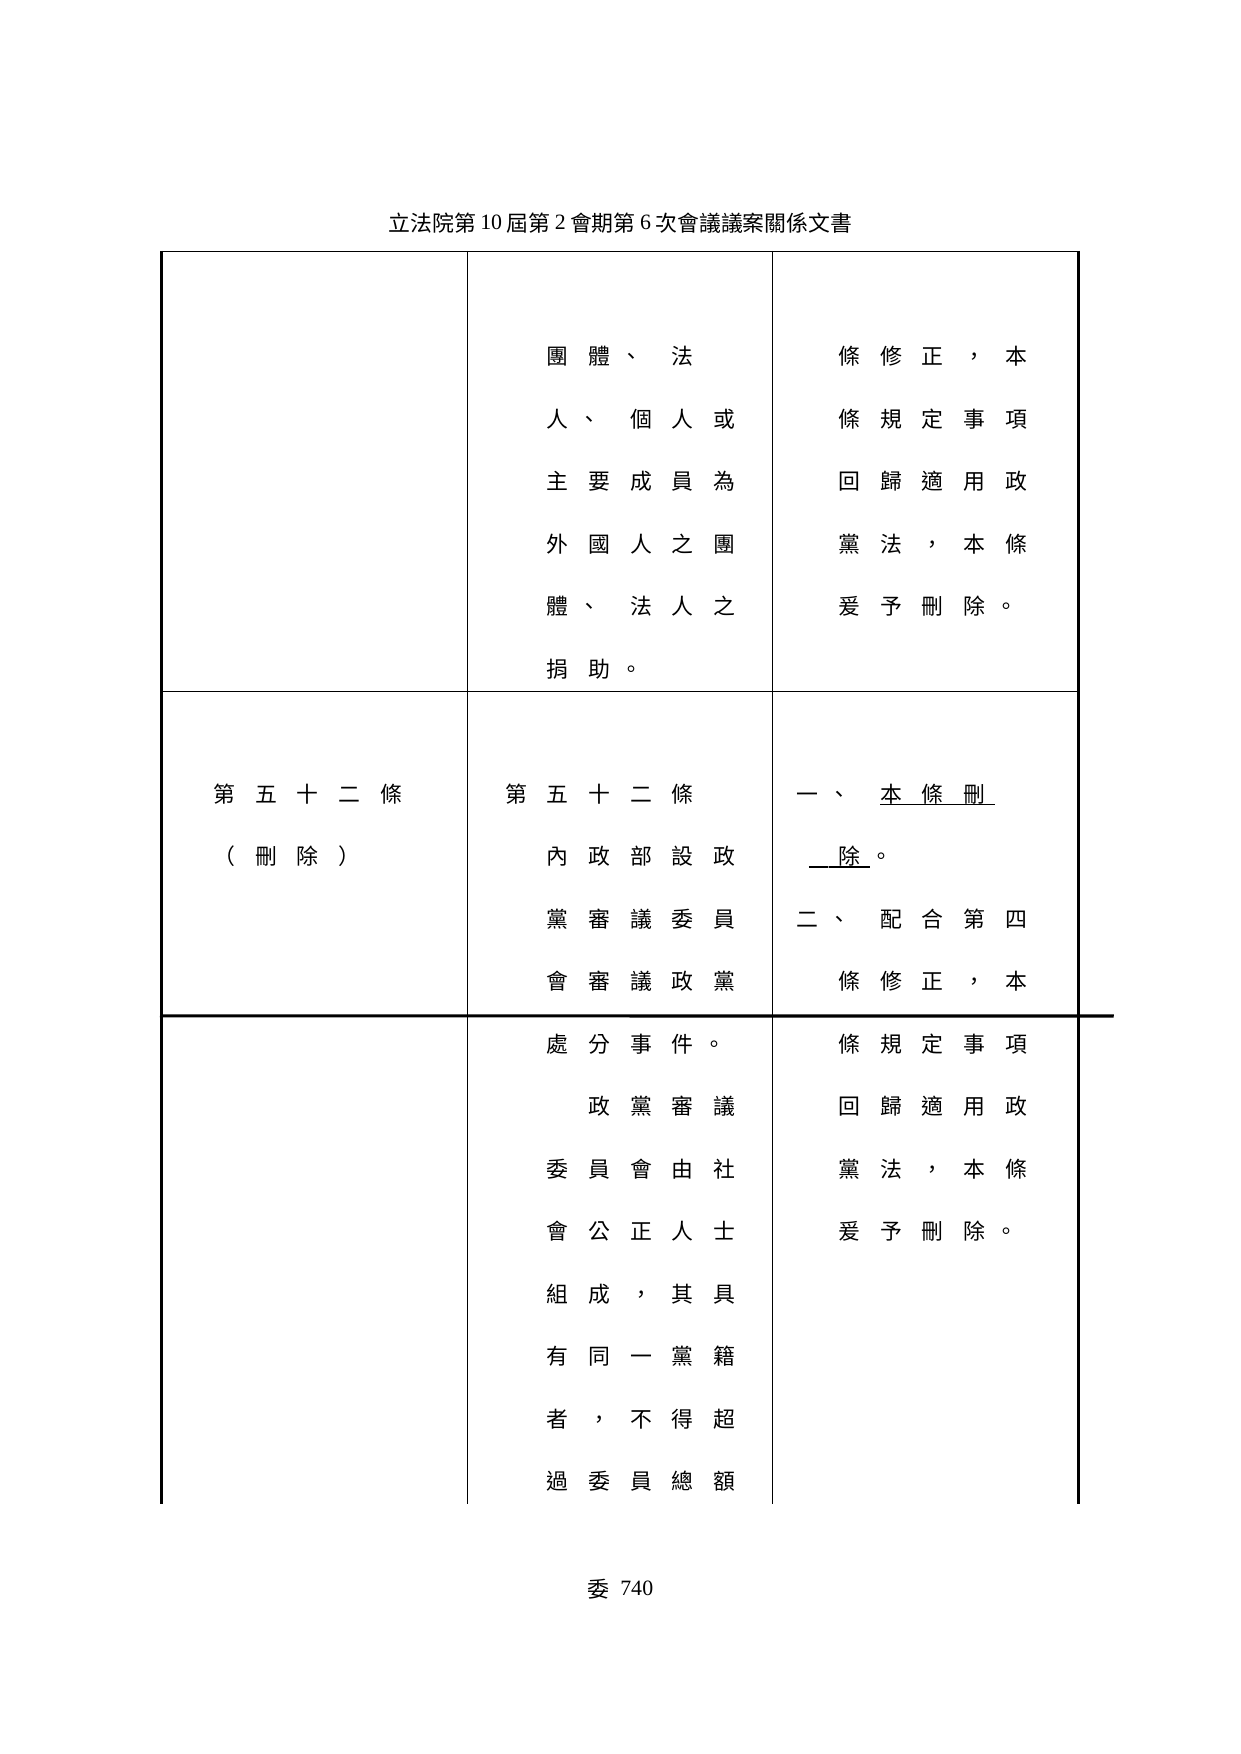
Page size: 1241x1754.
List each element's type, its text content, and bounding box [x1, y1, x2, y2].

table_cell 第五十二條 內政部設政黨審議委員會審議政黨 [468, 692, 772, 1014]
table_cell 一、本條刪除。 二、配合第四條修正，本 [773, 692, 1077, 1014]
table_cell 團體、法人、個人或主要成員為外國人之團體、法人之捐助。 [468, 252, 772, 691]
table_cell 第五十二條 （刪除） [163, 692, 467, 1014]
table_cell [163, 1018, 467, 1504]
table_cell 處分事件。 政黨審議委員會由社會公正人士組成，其具有同一黨籍者，不得超過委員總額 [468, 1018, 772, 1504]
table_cell [163, 252, 467, 691]
table_cell 條修正，本條規定事項回歸適用政黨法，本條爰予刪除。 [773, 252, 1077, 691]
table_cell 條規定事項回歸適用政黨法，本條爰予刪除。 [773, 1018, 1077, 1504]
